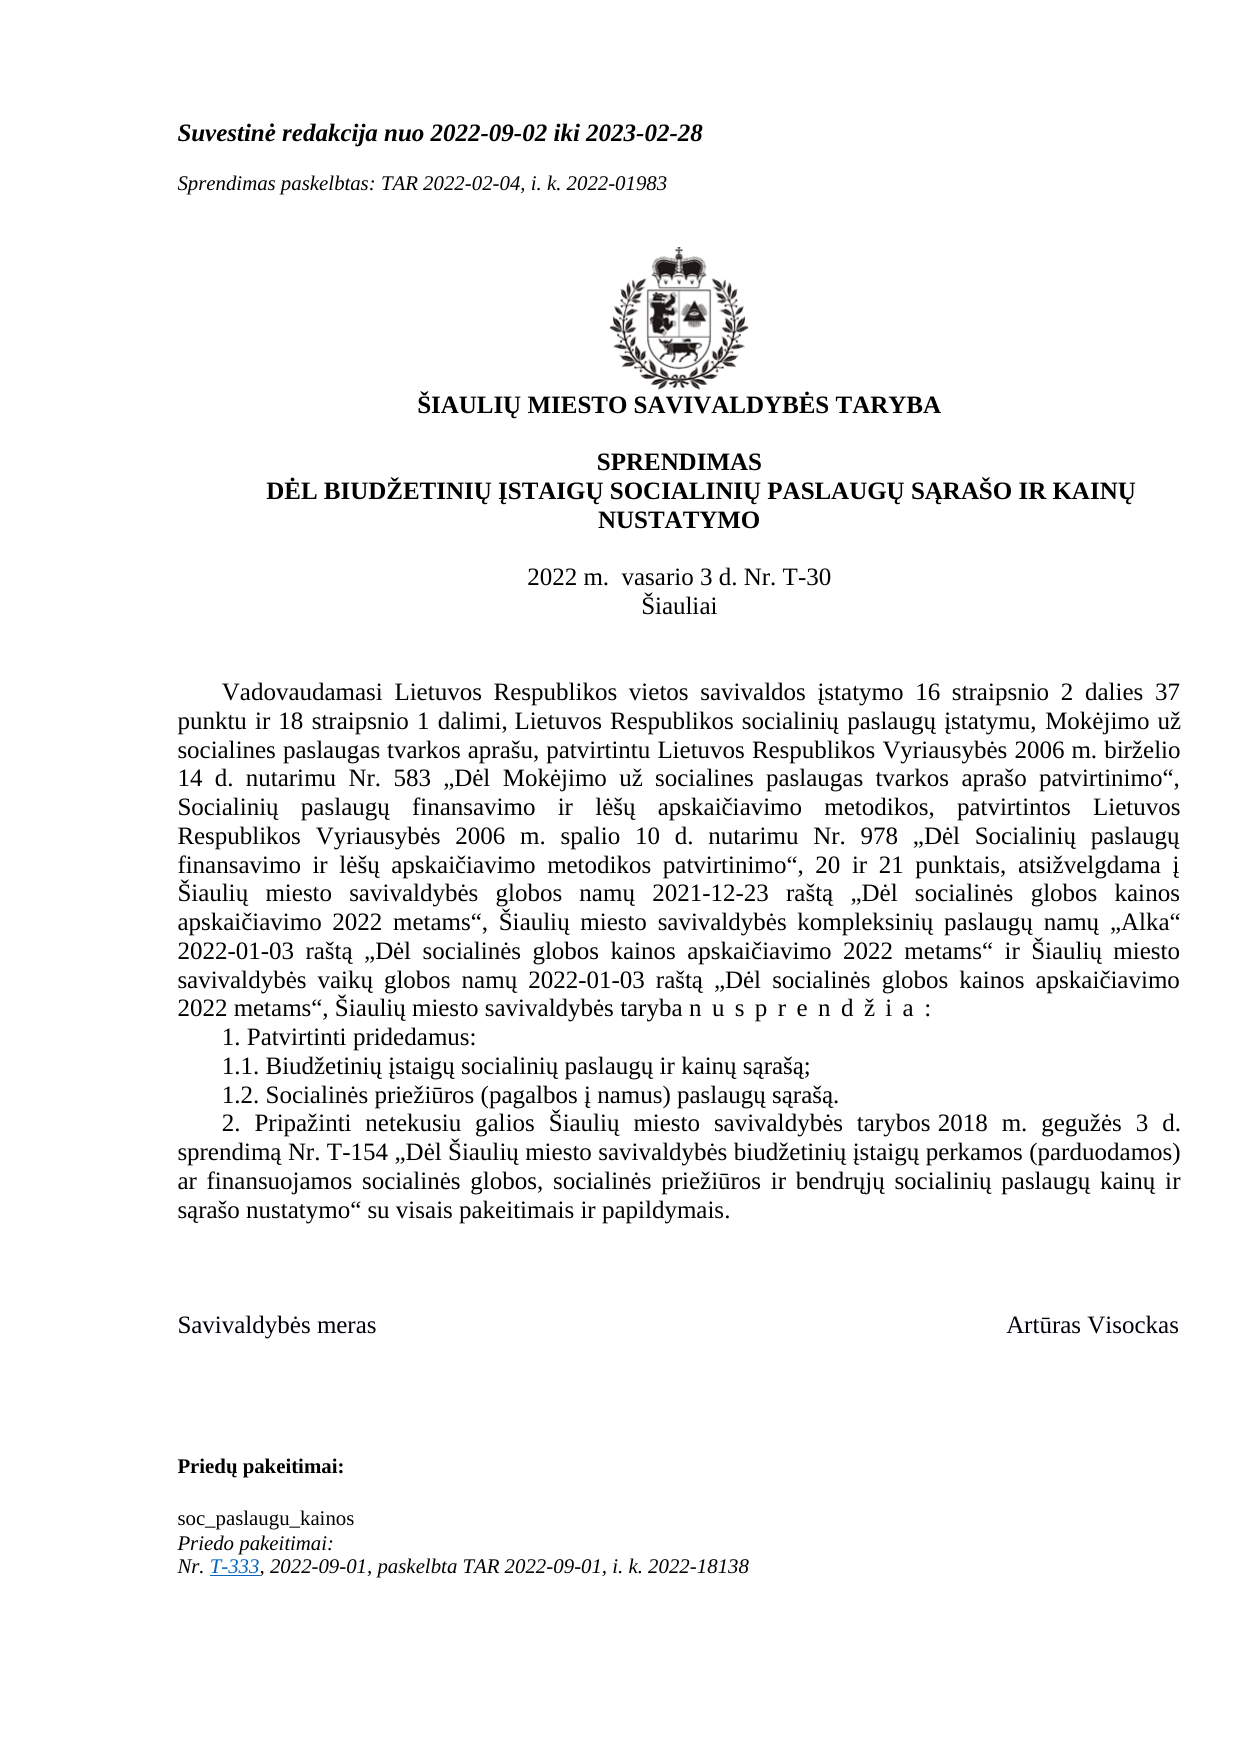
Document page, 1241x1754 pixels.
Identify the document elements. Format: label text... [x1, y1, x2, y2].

text Priedo pakeitimai: [177, 1530, 1181, 1554]
text DĖL BIUDŽETINIŲ ĮSTAIGŲ SOCIALINIŲ PASLAUGŲ SĄRAŠO IR KAINŲ NUSTATYMO [177, 476, 1181, 533]
text 1. Patvirtinti pridedamus: [177, 1022, 1181, 1051]
text Šiauliai [177, 591, 1181, 620]
text Savivaldybės meras Artūras Visockas [177, 1310, 1181, 1338]
text Sprendimas paskelbtas: TAR 2022-02-04, i. k. 2022-01983 [177, 171, 1181, 195]
text Vadovaudamasi Lietuvos Respublikos vietos savivaldos įstatymo 16 straipsnio 2 dalies 37 punktu ir 18 straipsnio 1 dalimi, Lietuvos Respublikos socialinių paslaugų įstatymu, Mokėjimo už socialines paslaugas tvarkos aprašu, patvirtintu Lietuvos Respublikos Vyriausybės 2006 m. birželio 14 d. nutarimu Nr. 583 „Dėl Mokėjimo už socialines paslaugas tvarkos aprašo patvirtinimo“, Socialinių paslaugų finansavimo ir lėšų apskaičiavimo metodikos, patvirtintos Lietuvos Respublikos Vyriausybės 2006 m. spalio 10 d. nutarimu Nr. 978 „Dėl Socialinių paslaugų finansavimo ir lėšų apskaičiavimo metodikos patvirtinimo“, 20 ir 21 punktais, atsižvelgdama į Šiaulių miesto savivaldybės globos namų 2021-12-23 raštą „Dėl socialinės globos kainos apskaičiavimo 2022 metams“, Šiaulių miesto savivaldybės kompleksinių paslaugų namų „Alka“ 2022-01-03 raštą „Dėl socialinės globos kainos apskaičiavimo 2022 metams“ ir Šiaulių miesto savivaldybės vaikų globos namų 2022-01-03 raštą „Dėl socialinės globos kainos apskaičiavimo 2022 metams“, Šiaulių miesto savivaldybės taryba nusprendžia: [177, 677, 1181, 1022]
text Priedų pakeitimai: [177, 1453, 1181, 1478]
text soc_paslaugu_kainos [177, 1506, 1181, 1530]
text SPRENDIMAS [177, 447, 1181, 476]
subtitle ŠIAULIŲ MIESTO SAVIVALDYBĖS TARYBA [177, 390, 1181, 418]
text Suvestinė redakcija nuo 2022-09-02 iki 2023-02-28 [177, 118, 1181, 147]
text 1.2. Socialinės priežiūros (pagalbos į namus) paslaugų sąrašą. [177, 1080, 1181, 1108]
text 1.1. Biudžetinių įstaigų socialinių paslaugų ir kainų sąrašą; [177, 1051, 1181, 1080]
text 2. Pripažinti netekusiu galios Šiaulių miesto savivaldybės tarybos 2018 m. gegužės 3 d. sprendimą Nr. T-154 „Dėl Šiaulių miesto savivaldybės biudžetinių įstaigų perkamos (parduodamos) ar finansuojamos socialinės globos, socialinės priežiūros ir bendrųjų socialinių paslaugų kainų ir sąrašo nustatymo“ su visais pakeitimais ir papildymais. [177, 1108, 1181, 1223]
text 2022 m. vasario 3 d. Nr. T-30 [177, 562, 1181, 591]
text Nr. T-333, 2022-09-01, paskelbta TAR 2022-09-01, i. k. 2022-18138 [177, 1554, 1181, 1578]
